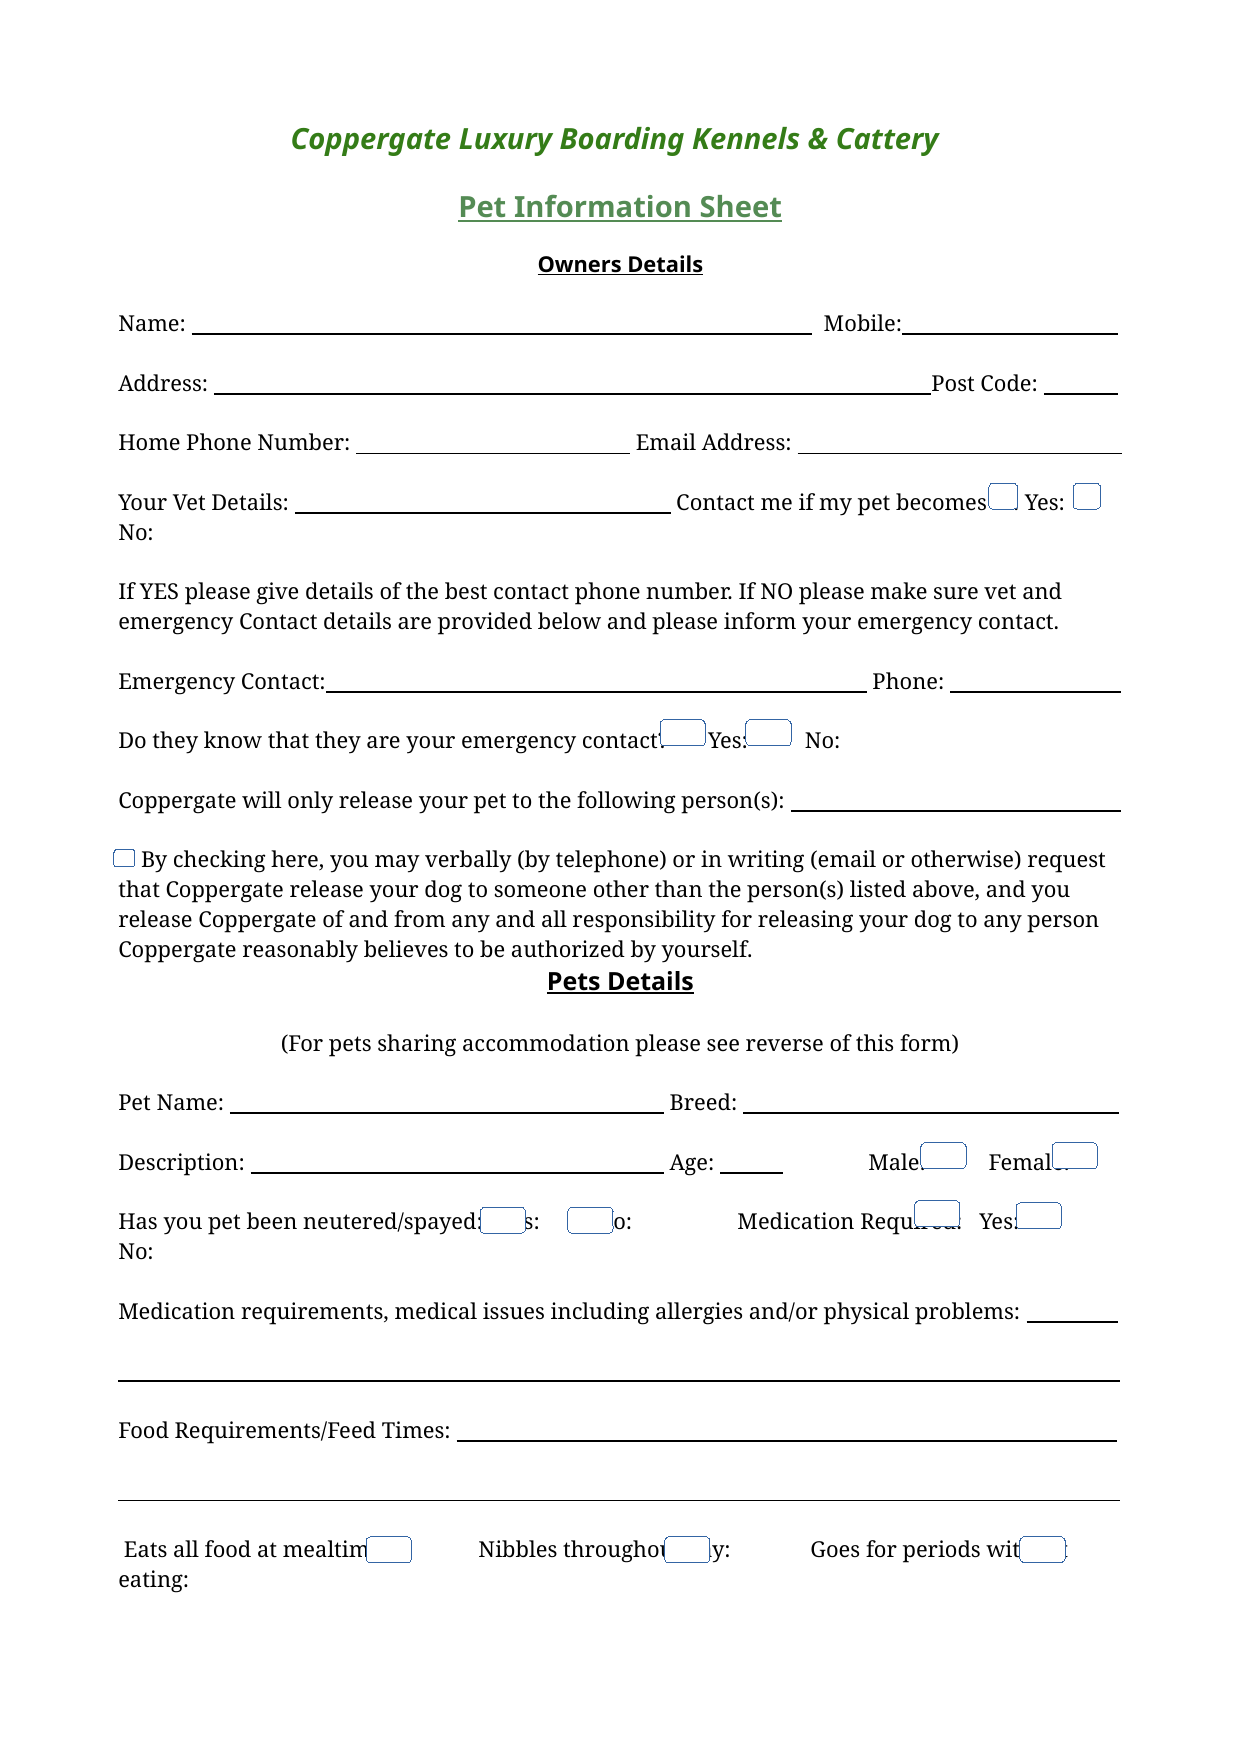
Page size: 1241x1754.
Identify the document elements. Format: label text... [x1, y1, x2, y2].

text Coppergate will only release your pet to the following person(s): [118, 785, 1122, 815]
text Your Vet Details: Contact me if my pet becomes ill: Yes: No: [118, 487, 1122, 547]
text Pet Information Sheet [118, 186, 1122, 226]
text Description: Age: Male: Female: [118, 1147, 1122, 1176]
text Pet Name: Breed: [118, 1087, 1122, 1117]
text By checking here, you may verbally (by telephone) or in writing (email or otherwise) request that Coppergate release your dog to someone other than the person(s) listed above, and you release Coppergate of and from any and all responsibility for releasing your dog to any person Coppergate reasonably believes to be authorized by yourself. [118, 844, 1122, 964]
text Coppergate Luxury Boarding Kennels & Cattery [118, 118, 1122, 158]
text Eats all food at mealtime: Nibbles throughout day: Goes for periods without eating: [118, 1534, 1122, 1593]
text Owners Details [118, 249, 1122, 278]
text Emergency Contact: Phone: [118, 666, 1122, 696]
text Home Phone Number: Email Address: [118, 427, 1122, 457]
text (For pets sharing accommodation please see reverse of this form) [118, 1027, 1122, 1057]
text Food Requirements/Feed Times: [118, 1415, 1122, 1444]
text Name: Mobile: [118, 308, 1122, 338]
text Pets Details [118, 964, 1122, 998]
text Medication requirements, medical issues including allergies and/or physical problems: [118, 1296, 1122, 1325]
text Do they know that they are your emergency contact? Yes: No: [118, 725, 1122, 755]
text If YES please give details of the best contact phone number. If NO please make sure vet and emergency Contact details are provided below and please inform your emergency contact. [118, 576, 1122, 636]
text Address: Post Code: [118, 368, 1122, 398]
text Has you pet been neutered/spayed: Yes: No: Medication Required: Yes: No: [118, 1206, 1122, 1266]
